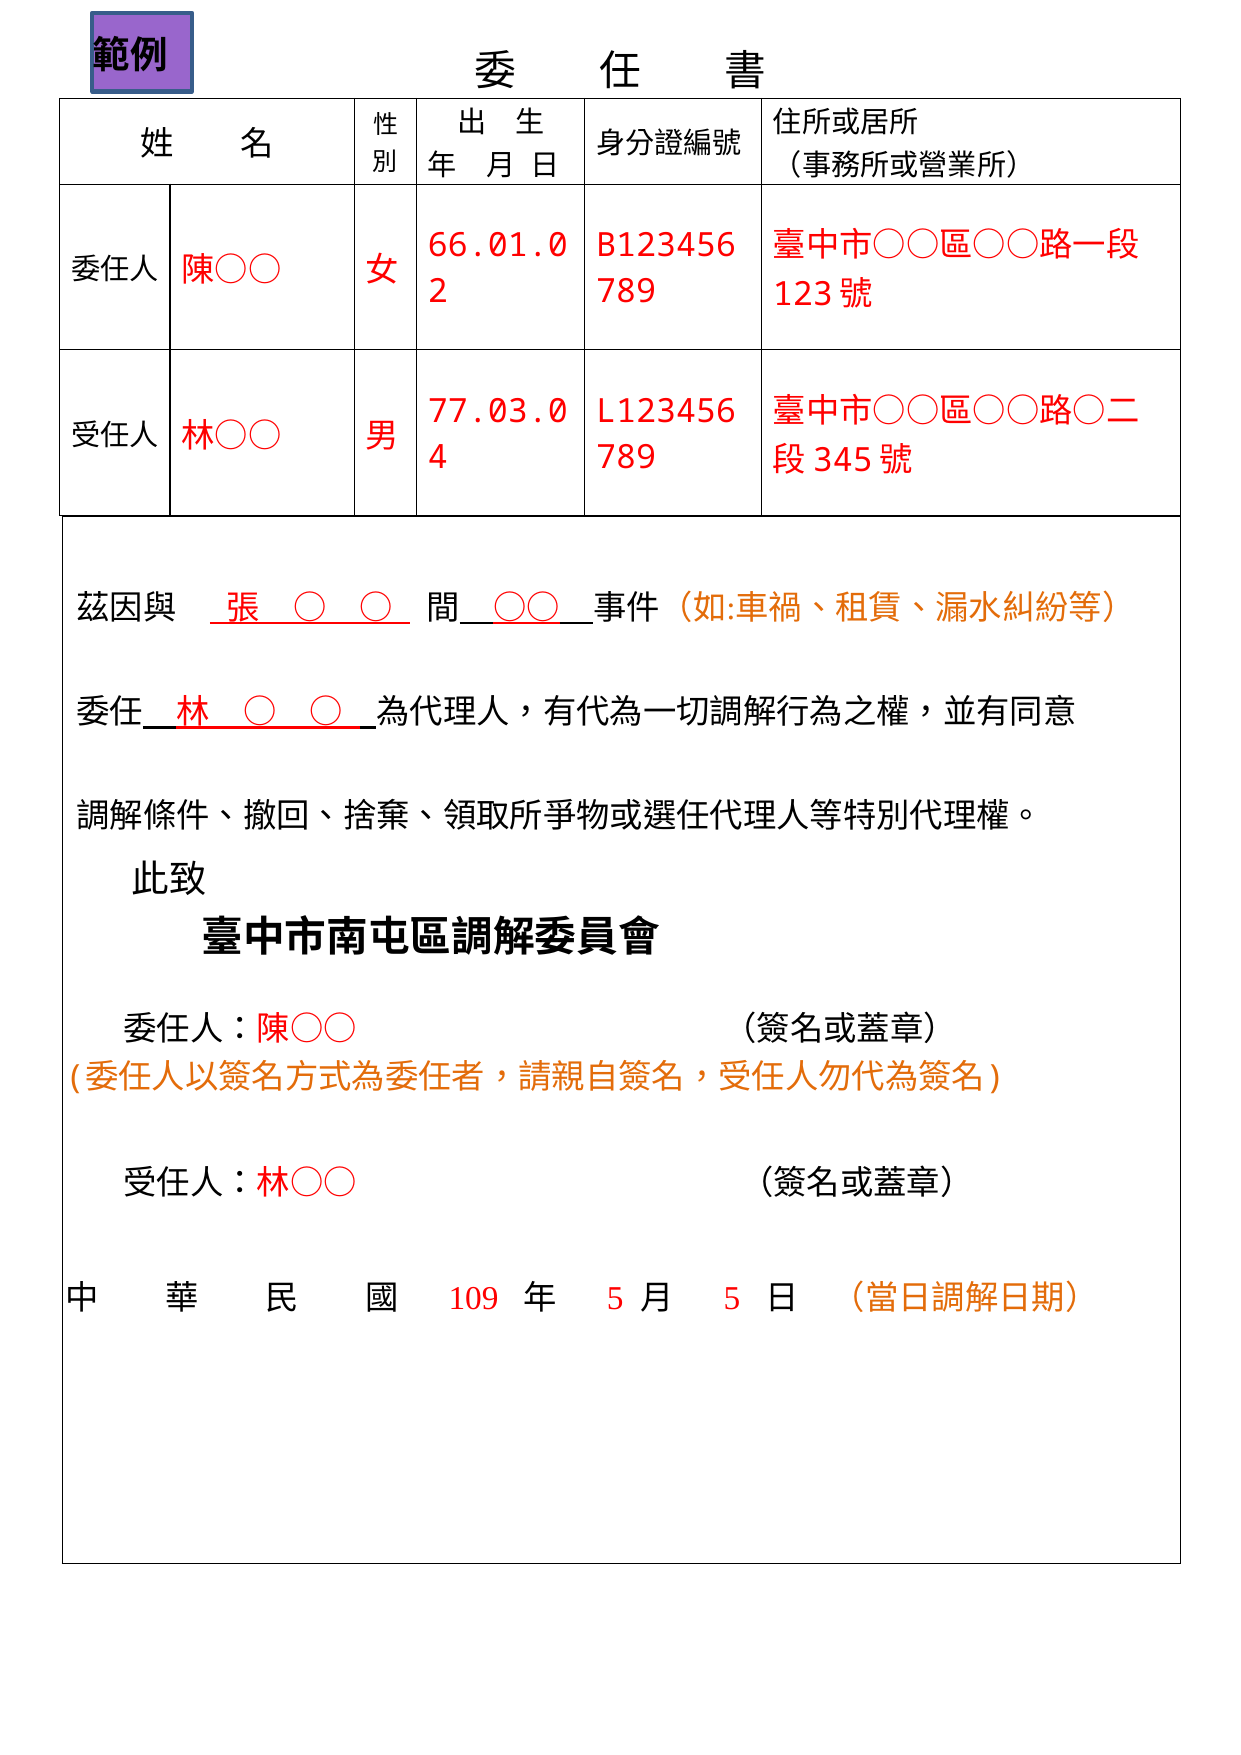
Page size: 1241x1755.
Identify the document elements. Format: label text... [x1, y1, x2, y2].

table_cell 臺中市○○區○○路○二段345號 [762, 350, 1180, 515]
table_cell 77.03.04 [417, 350, 584, 515]
text 委 任 書 [59, 37, 1181, 98]
table_cell 66.01.02 [417, 185, 584, 349]
table_cell 林○○ [171, 350, 354, 515]
table_cell 女 [355, 185, 416, 349]
table_header 出 生 年 月 日 [417, 99, 584, 183]
table_cell 委任人 [60, 185, 169, 349]
table_header 身分證編號 [585, 99, 761, 183]
table_cell 陳○○ [171, 185, 354, 349]
table_header 姓 名 [60, 99, 354, 183]
table_header 茲因與 張 ○ ○ 間 ○○ 事件（如:車禍、租賃、漏水糾紛等） 委任 林 ○ ○ 為代理人，有代為一切調解行為之權，並有同意 調解條件、撤回、捨棄、領取所爭物或選任代理人等特別代理權。 此致 臺中市南屯區調解委員會 委任人：陳○○ （簽名或蓋章） (委任人以簽名方式為委任者，請親自簽名，受任人勿代為簽名) 受任人：林○○ （簽名或蓋章） 中 華 民 國 109 年 5 月 5 日 （當日調解日期） [63, 517, 1180, 1563]
table_header 住所或居所 （事務所或營業所） [762, 99, 1180, 183]
table_cell 受任人 [60, 350, 169, 515]
table_cell 男 [355, 350, 416, 515]
table_header 性別 [355, 99, 416, 183]
table_cell B123456789 [585, 185, 761, 349]
table_cell 臺中市○○區○○路一段123號 [762, 185, 1180, 349]
table_cell L123456789 [585, 350, 761, 515]
